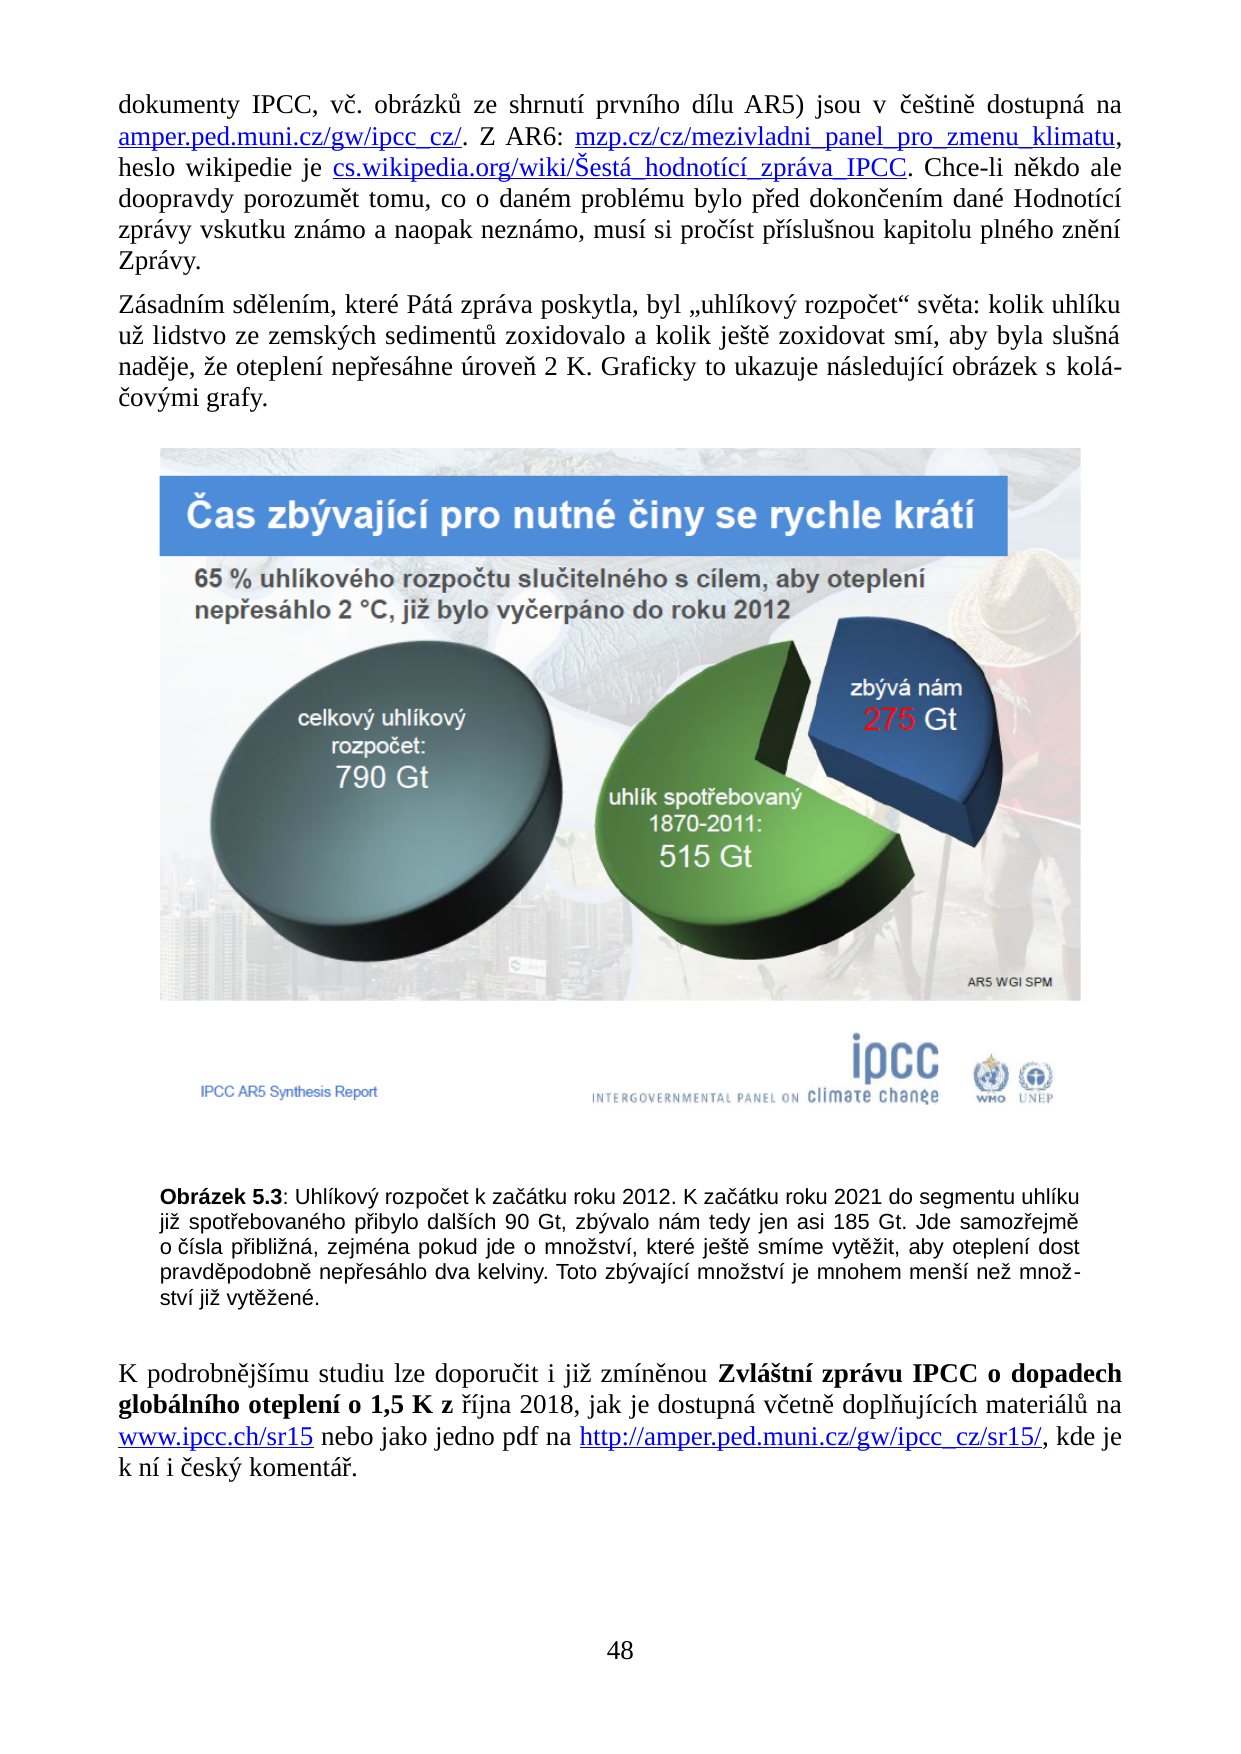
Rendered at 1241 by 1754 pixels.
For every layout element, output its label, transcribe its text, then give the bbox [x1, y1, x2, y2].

text K podrobnějšímu studiu lze doporučit i již zmíněnou Zvláštní zprávu IPCC o⁠ dopadech globálního oteplení o⁠ 1,5 K⁠ z⁠ října 2018, jak je dostupná včetně doplňujících materiálů na www.ipcc.ch/sr15 nebo jako jedno pdf na http://amper.ped.muni.cz/gw/ipcc_cz/sr15/, kde je k⁠ ní i⁠ český komentář. [118, 1357, 1122, 1482]
text Zásadním sdělením, které Pátá zpráva poskytla, byl „uhlíkový rozpočet“ světa: kolik uhlíku už lidstvo ze zemských sedimentů zoxidovalo a kolik ještě zoxidovat smí, aby byla slušná naděje, že oteplení nepřesáhne úroveň 2 K. Graficky to ukazuje následující obrázek s⁠ kolá­čovými grafy. [118, 288, 1122, 412]
text Obrázek 5.3: Uhlíkový rozpočet k začátku roku 2012. K začátku roku 2021 do segmentu uhlíku již spotřebovaného přibylo dalších 90 Gt, zbývalo nám tedy jen asi 185 Gt. Jde samozřejmě o čísla přibližná, zejména pokud jde o množství, které ještě smíme vytěžit, aby oteplení dost pravděpodobně nepřesáhlo dva kelviny. Toto zbývající množství je mnohem menší než množ­ství již vytěžené. [159, 1183, 1081, 1309]
text doku­menty IPCC, vč. obrázků ze shrnutí prvního dílu AR5) jsou v⁠ češtině dostupná na amper.ped.muni.cz/gw/ipcc_cz/. Z AR6: mzp.cz/cz/mezivladni_panel_pro_zmenu_klimatu, heslo wikipedie je cs.wikipedia.org/wiki/Šestá_hodnotící_zpráva_IPCC. Chce-li někdo ale doopravdy porozumět tomu, co o⁠ daném problému bylo před dokončením dané Hodnotící zprávy vskutku známo a naopak neznámo, musí si pročíst příslušnou kapitolu plného znění Zprávy. [118, 88, 1122, 275]
